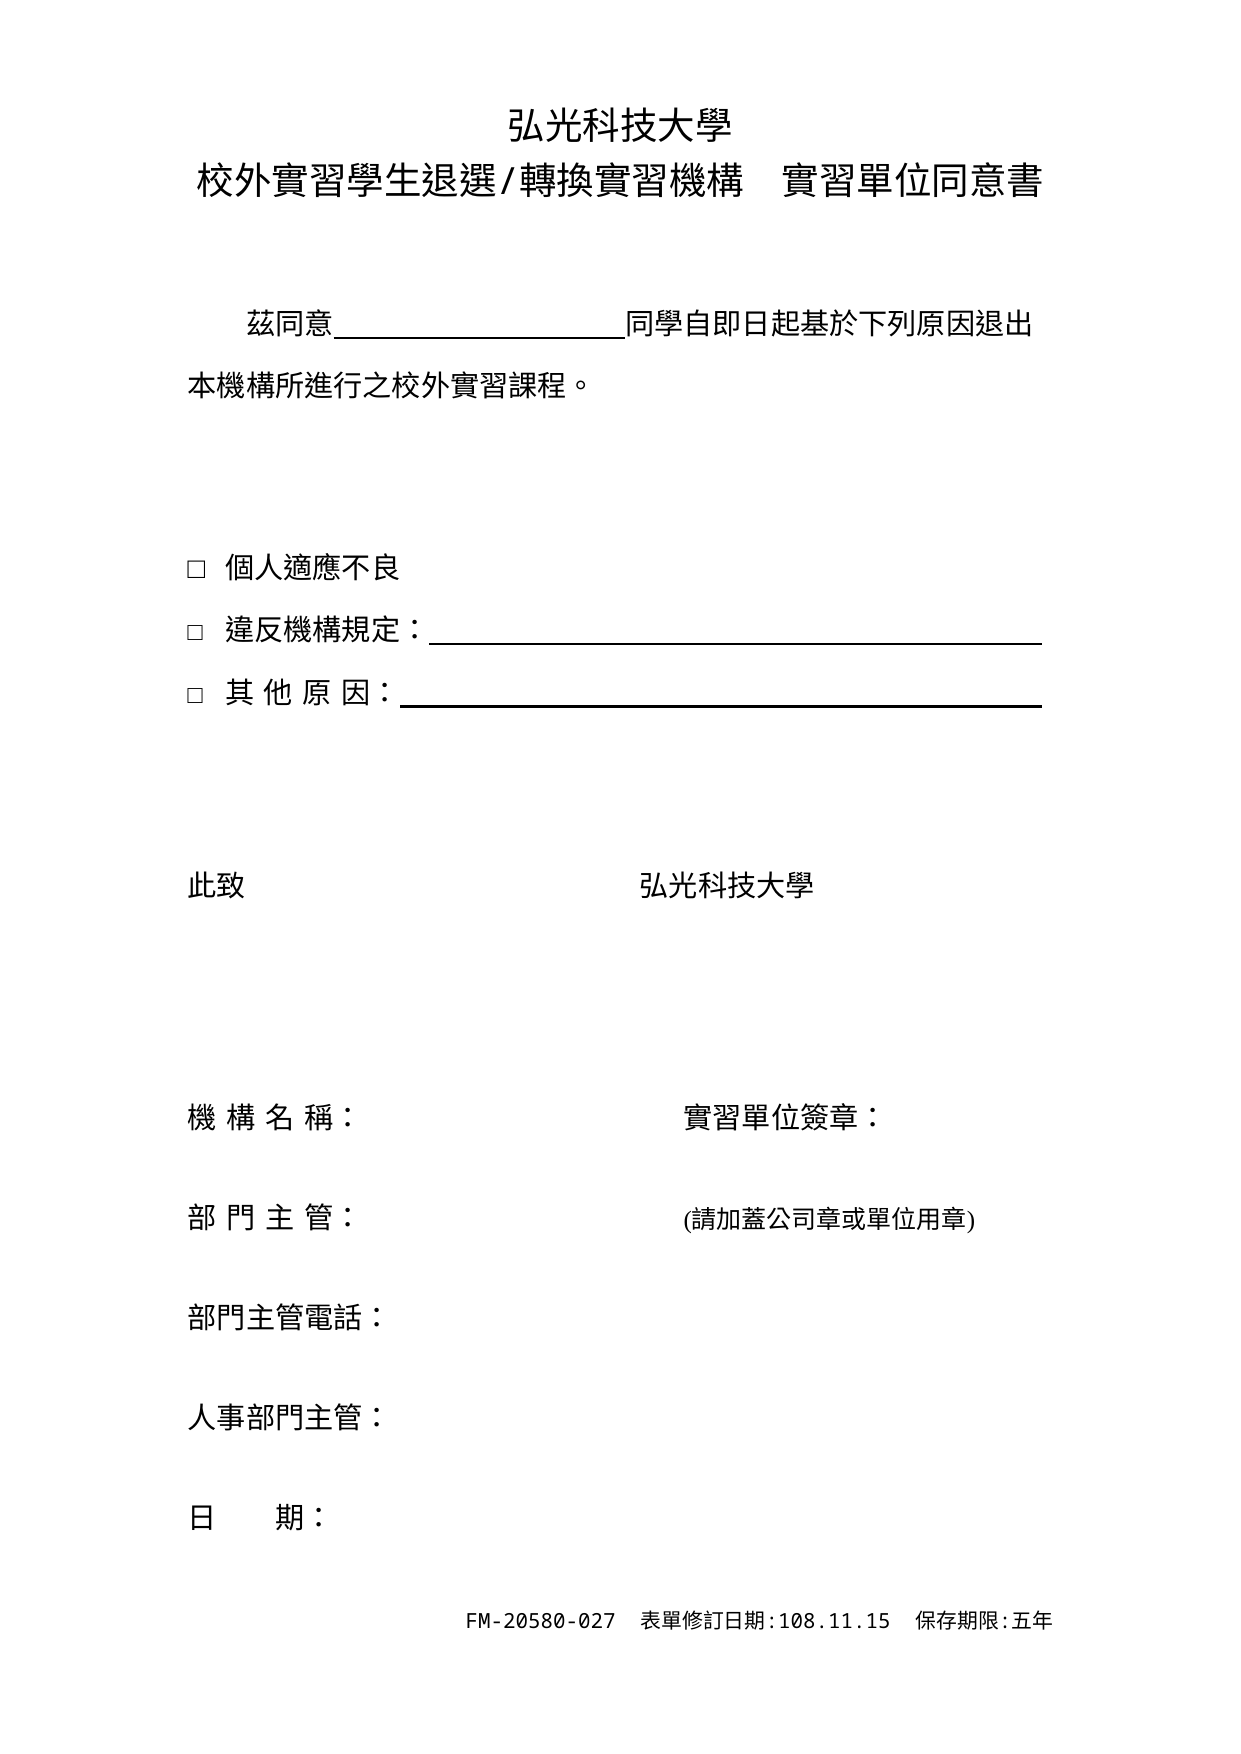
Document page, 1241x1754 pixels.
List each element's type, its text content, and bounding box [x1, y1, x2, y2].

text 人事部門主管： [187, 1374, 1053, 1436]
text 茲同意 同學自即日起基於下列原因退出本機構所進行之校外實習課程。 [187, 280, 1053, 405]
list 個人適應不良 [187, 524, 1053, 586]
text 機構名稱： 實習單位簽章： [187, 1074, 1053, 1136]
subtitle 弘光科技大學 [187, 96, 1053, 151]
text 部門主管： (請加蓋公司章或單位用章) [187, 1174, 1053, 1236]
list 其他原因： [187, 649, 1053, 711]
subtitle 校外實習學生退選/轉換實習機構 實習單位同意書 [187, 151, 1053, 205]
text 日期： [187, 1474, 1053, 1536]
text 此致 弘光科技大學 [187, 842, 1053, 905]
list 違反機構規定： [187, 586, 1053, 649]
text 部門主管電話： [187, 1274, 1053, 1336]
